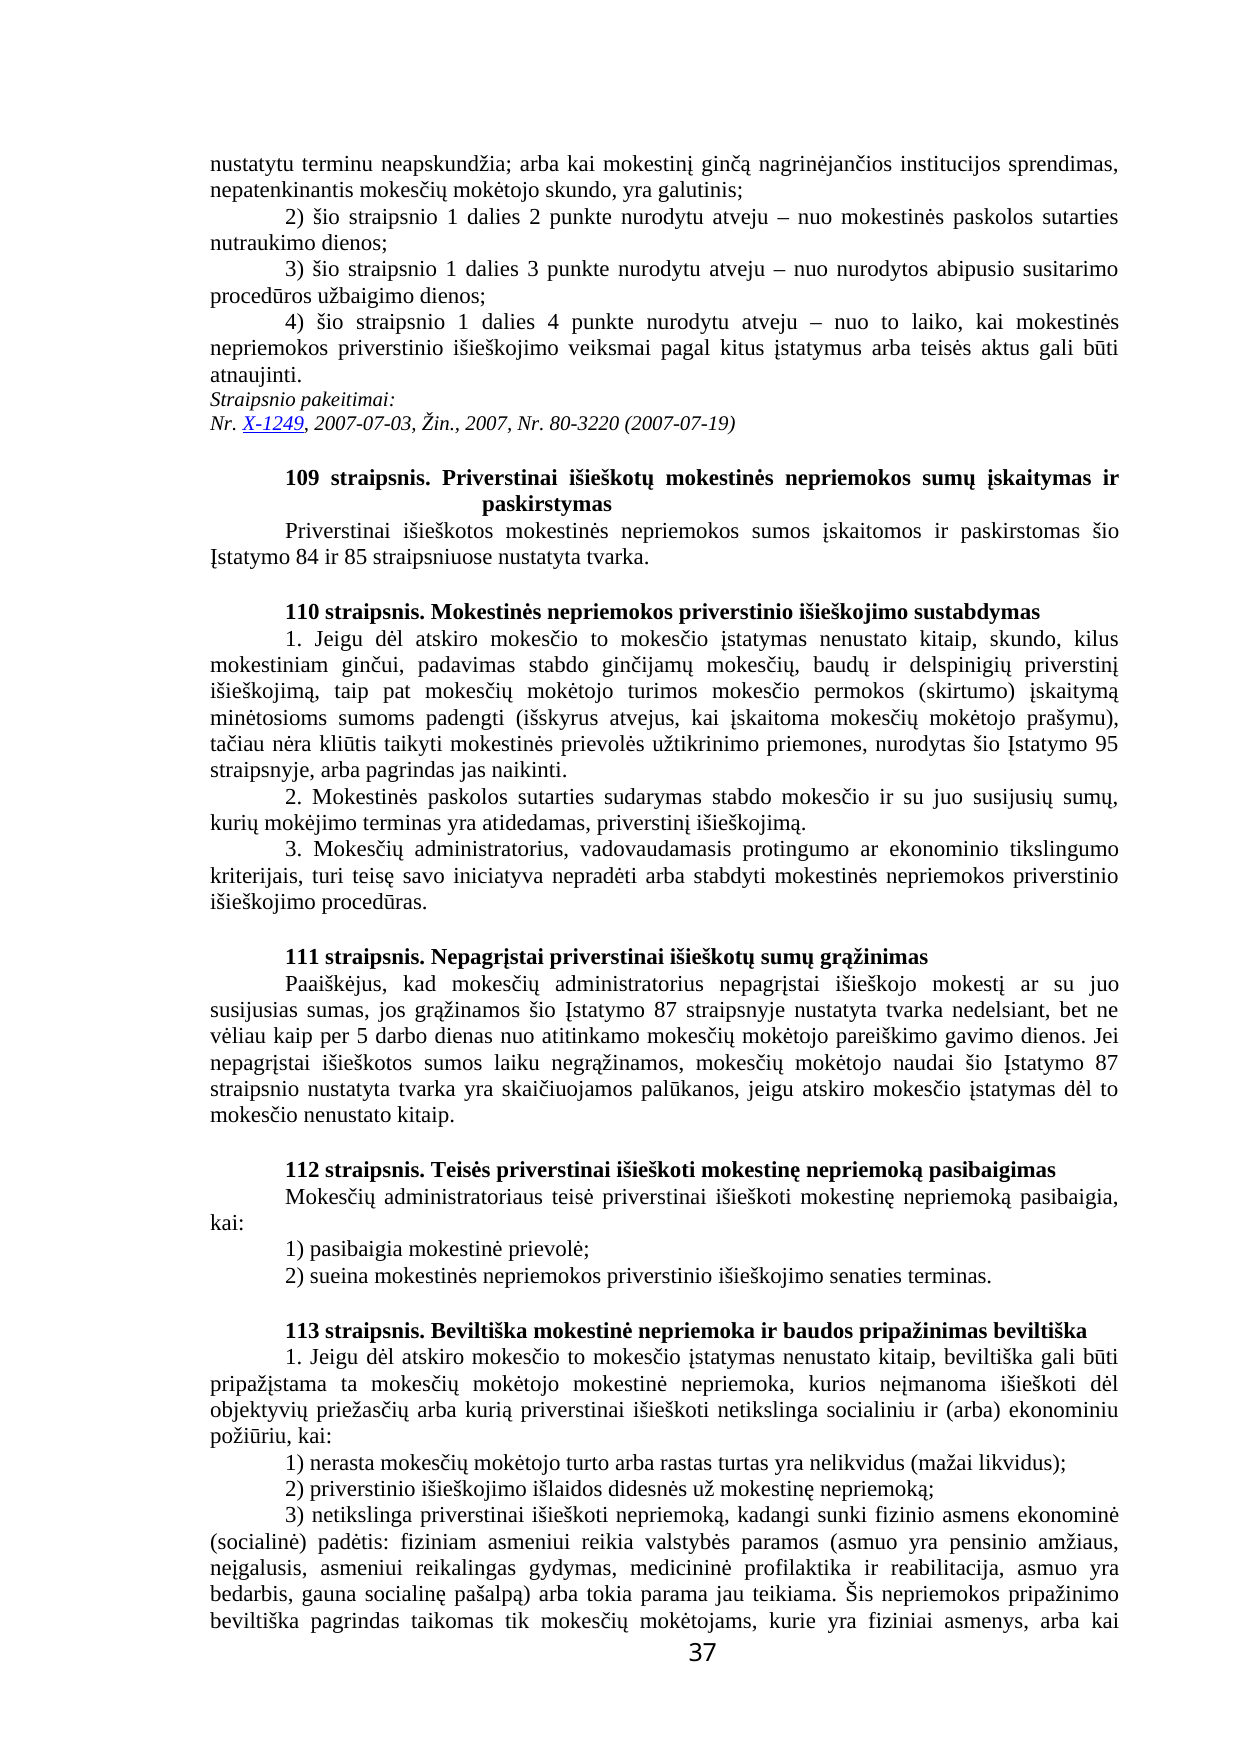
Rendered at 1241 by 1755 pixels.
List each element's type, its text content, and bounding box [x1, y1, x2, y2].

text 1. Jeigu dėl atskiro mokesčio to mokesčio įstatymas nenustato kitaip, skundo, kilus mokestiniam ginčui, padavimas stabdo ginčijamų mokesčių, baudų ir delspinigių priverstinį išieškojimą, taip pat mokesčių mokėtojo turimos mokesčio permokos (skirtumo) įskaitymą minėtosioms sumoms padengti (išskyrus atvejus, kai įskaitoma mokesčių mokėtojo prašymu), tačiau nėra kliūtis taikyti mokestinės prievolės užtikrinimo priemones, nurodytas šio Įstatymo 95 straipsnyje, arba pagrindas jas naikinti. [210, 624, 1120, 783]
text 2. Mokestinės paskolos sutarties sudarymas stabdo mokesčio ir su juo susijusių sumų, kurių mokėjimo terminas yra atidedamas, priverstinį išieškojimą. [210, 783, 1120, 835]
text Paaiškėjus, kad mokesčių administratorius nepagrįstai išieškojo mokestį ar su juo susijusias sumas, jos grąžinamos šio Įstatymo 87 straipsnyje nustatyta tvarka nedelsiant, bet ne vėliau kaip per 5 darbo dienas nuo atitinkamo mokesčių mokėtojo pareiškimo gavimo dienos. Jei nepagrįstai išieškotos sumos laiku negrąžinamos, mokesčių mokėtojo naudai šio Įstatymo 87 straipsnio nustatyta tvarka yra skaičiuojamos palūkanos, jeigu atskiro mokesčio įstatymas dėl to mokesčio nenustato kitaip. [210, 969, 1120, 1128]
text 112 straipsnis. Teisės priverstinai išieškoti mokestinę nepriemoką pasibaigimas [285, 1156, 1120, 1183]
text Priverstinai išieškotos mokestinės nepriemokos sumos įskaitomos ir paskirstomas šio Įstatymo 84 ir 85 straipsniuose nustatyta tvarka. [210, 517, 1120, 569]
text 3) šio straipsnio 1 dalies 3 punkte nurodytu atveju – nuo nurodytos abipusio susitarimo procedūros užbaigimo dienos; [210, 255, 1120, 308]
subtitle 110 straipsnis. Mokestinės nepriemokos priverstinio išieškojimo sustabdymas [210, 598, 1120, 624]
text 1) nerasta mokesčių mokėtojo turto arba rastas turtas yra nelikvidus (mažai likvidus); [210, 1449, 1120, 1475]
text Mokesčių administratoriaus teisė priverstinai išieškoti mokestinę nepriemoką pasibaigia, kai: [210, 1183, 1120, 1236]
text 2) sueina mokestinės nepriemokos priverstinio išieškojimo senaties terminas. [210, 1262, 1120, 1288]
text 3. Mokesčių administratorius, vadovaudamasis protingumo ar ekonominio tikslingumo kriterijais, turi teisę savo iniciatyva nepradėti arba stabdyti mokestinės nepriemokos priverstinio išieškojimo procedūras. [210, 835, 1120, 914]
text 3) netikslinga priverstinai išieškoti nepriemoką, kadangi sunki fizinio asmens ekonominė (socialinė) padėtis: fiziniam asmeniui reikia valstybės paramos (asmuo yra pensinio amžiaus, neįgalusis, asmeniui reikalingas gydymas, medicininė profilaktika ir reabilitacija, asmuo yra bedarbis, gauna socialinę pašalpą) arba tokia parama jau teikiama. Šis nepriemokos pripažinimo beviltiška pagrindas taikomas tik mokesčių mokėtojams, kurie yra fiziniai asmenys, arba kai [210, 1501, 1120, 1633]
text Straipsnio pakeitimai: [210, 387, 1120, 411]
text 1. Jeigu dėl atskiro mokesčio to mokesčio įstatymas nenustato kitaip, beviltiška gali būti pripažįstama ta mokesčių mokėtojo mokestinė nepriemoka, kurios neįmanoma išieškoti dėl objektyvių priežasčių arba kurią priverstinai išieškoti netikslinga socialiniu ir (arba) ekonominiu požiūriu, kai: [210, 1343, 1120, 1449]
text 2) šio straipsnio 1 dalies 2 punkte nurodytu atveju – nuo mokestinės paskolos sutarties nutraukimo dienos; [210, 203, 1120, 255]
text 1) pasibaigia mokestinė prievolė; [210, 1236, 1120, 1262]
text 111 straipsnis. Nepagrįstai priverstinai išieškotų sumų grąžinimas [210, 943, 1120, 969]
text 4) šio straipsnio 1 dalies 4 punkte nurodytu atveju – nuo to laiko, kai mokestinės nepriemokos priverstinio išieškojimo veiksmai pagal kitus įstatymus arba teisės aktus gali būti atnaujinti. [210, 308, 1120, 387]
text nustatytu terminu neapskundžia; arba kai mokestinį ginčą nagrinėjančios institucijos sprendimas, nepatenkinantis mokesčių mokėtojo skundo, yra galutinis; [210, 150, 1120, 203]
text Nr. X-1249, 2007-07-03, Žin., 2007, Nr. 80-3220 (2007-07-19) [210, 411, 1120, 435]
text 113 straipsnis. Beviltiška mokestinė nepriemoka ir baudos pripažinimas beviltiška [285, 1317, 1120, 1343]
text 2) priverstinio išieškojimo išlaidos didesnės už mokestinę nepriemoką; [210, 1475, 1120, 1501]
text 109 straipsnis. Priverstinai išieškotų mokestinės nepriemokos sumų įskaitymas ir paskirstymas [285, 464, 1120, 517]
